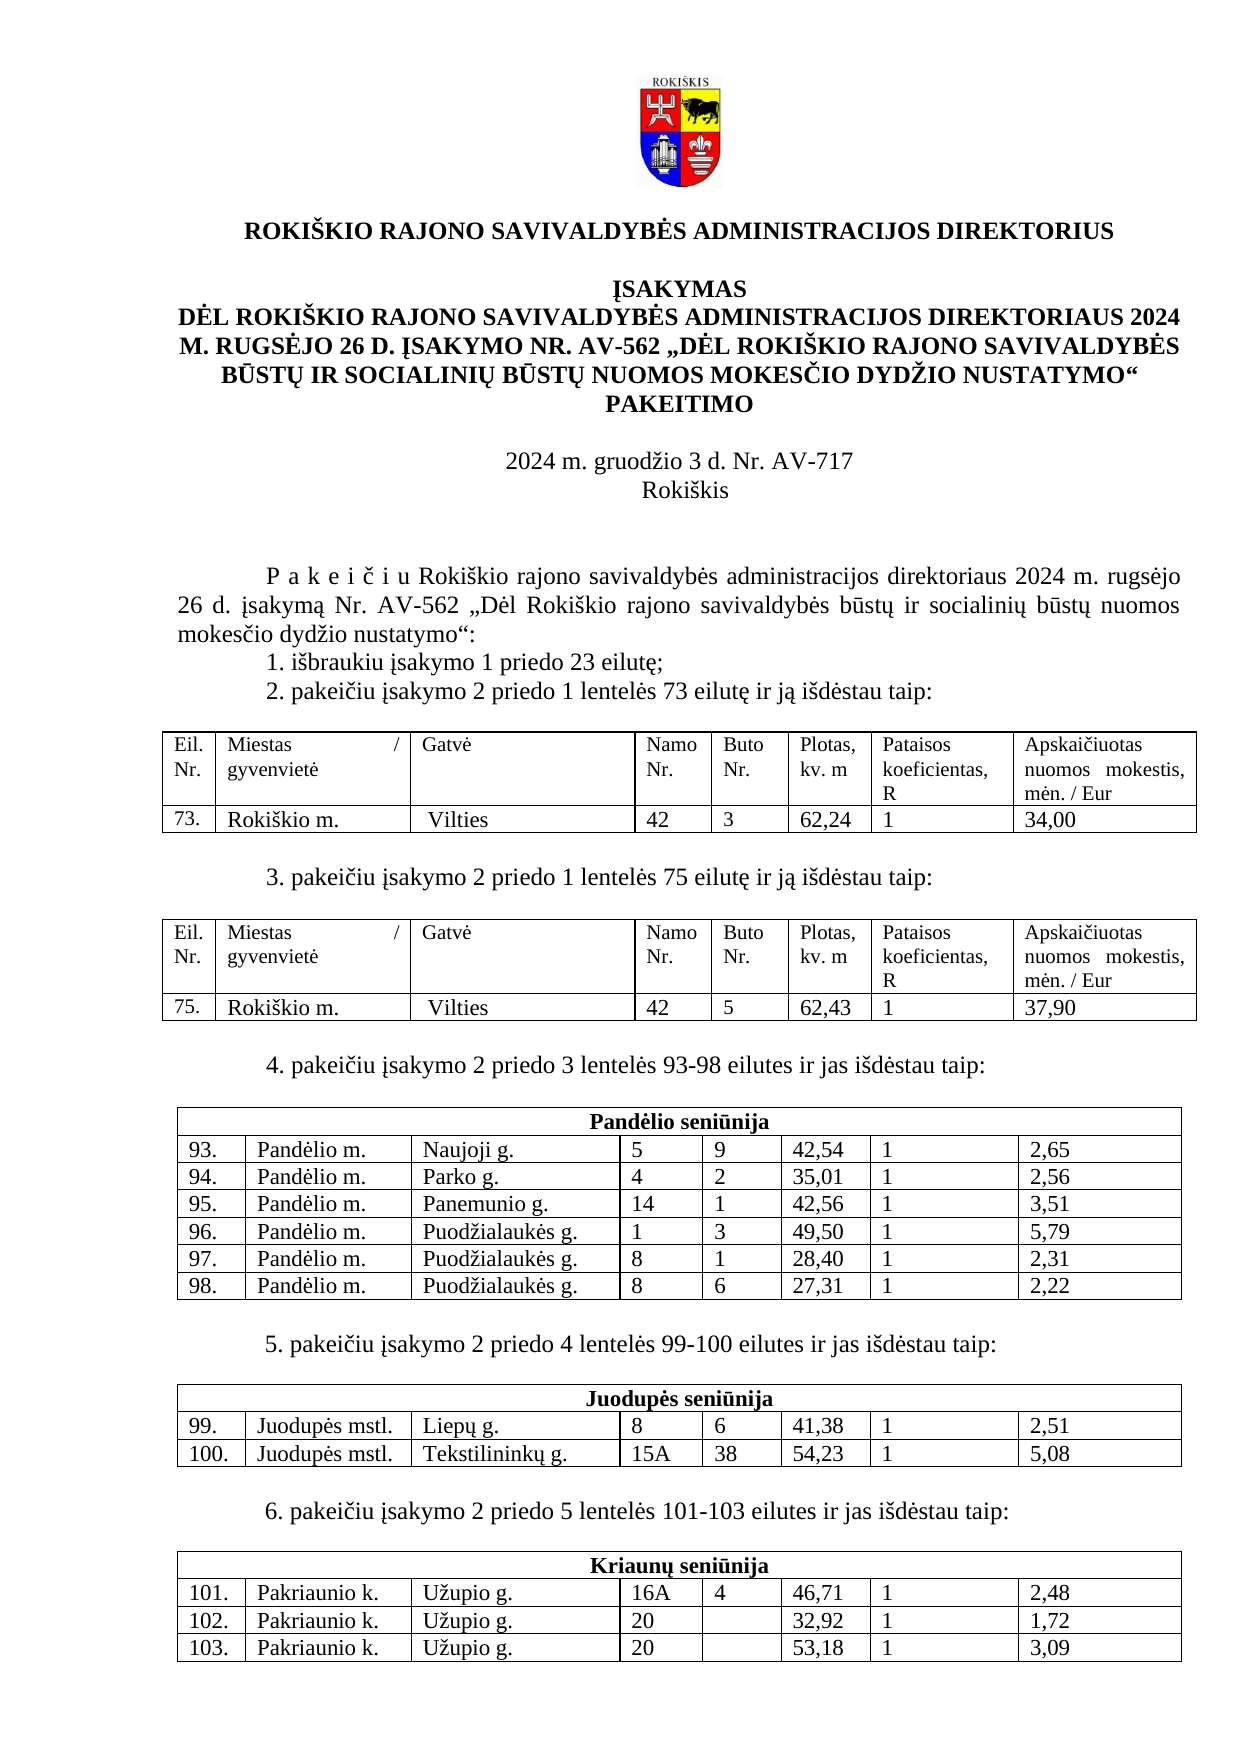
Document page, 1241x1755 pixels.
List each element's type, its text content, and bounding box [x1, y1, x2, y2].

table_header Apskaičiuotas nuomos mokestis, mėn. / Eur [1014, 733, 1196, 804]
table_cell 37,90 [1014, 994, 1196, 1020]
table_cell 1 [871, 1579, 1018, 1606]
table_header Pataisos koeficientas, R [872, 920, 1013, 992]
table_cell 14 [621, 1190, 702, 1217]
table_cell 2,48 [1019, 1579, 1181, 1606]
table_header Eil. Nr. [163, 733, 215, 804]
table_cell 1,72 [1019, 1607, 1181, 1633]
table_cell Užupio g. [412, 1607, 619, 1633]
table_cell 93. [178, 1136, 245, 1162]
table_cell 6 [703, 1273, 781, 1299]
table_header Gatvė [411, 733, 634, 804]
table_header Eil. Nr. [163, 920, 215, 992]
table_cell Pandėlio m. [246, 1273, 411, 1299]
table_cell 1 [871, 1218, 1018, 1244]
table_cell 1 [872, 994, 1013, 1020]
table_cell 3 [712, 806, 788, 832]
table_cell [703, 1634, 781, 1661]
text 4. pakeičiu įsakymo 2 priedo 3 lentelės 93-98 eilutes ir jas išdėstau taip: [177, 1050, 1182, 1078]
table_cell Pakriaunio k. [246, 1607, 411, 1633]
table_cell 75. [163, 994, 215, 1020]
table_cell Pandėlio m. [246, 1190, 411, 1217]
table_cell 1 [872, 806, 1013, 832]
table_cell 5 [712, 994, 788, 1020]
table_cell 42,54 [782, 1136, 870, 1162]
table_cell [703, 1607, 781, 1633]
table_cell 20 [621, 1607, 702, 1633]
table_cell 100. [178, 1440, 245, 1466]
table_cell 2,31 [1019, 1245, 1181, 1272]
table_header Pandėlio seniūnija [178, 1108, 1181, 1134]
table_cell 1 [871, 1607, 1018, 1633]
table_cell 1 [871, 1273, 1018, 1299]
table_cell 28,40 [782, 1245, 870, 1272]
text Rokiškis [215, 475, 1155, 504]
table_cell 2 [703, 1163, 781, 1189]
text 2024 m. gruodžio 3 d. Nr. AV-717 [177, 446, 1182, 475]
table_cell Kriaunų seniūnija [178, 1552, 1181, 1578]
table_cell 53,18 [782, 1634, 870, 1661]
table_header Gatvė [411, 920, 634, 992]
table_header Apskaičiuotas nuomos mokestis, mėn. / Eur [1014, 920, 1196, 992]
table_cell Pandėlio m. [246, 1218, 411, 1244]
text 3. pakeičiu įsakymo 2 priedo 1 lentelės 75 eilutę ir ją išdėstau taip: [177, 862, 1182, 891]
table_cell 35,01 [782, 1163, 870, 1189]
table_cell 102. [178, 1607, 245, 1633]
table_cell Rokiškio m. [216, 994, 410, 1020]
table_cell 46,71 [782, 1579, 870, 1606]
table_cell 41,38 [782, 1412, 870, 1439]
table_cell Pandėlio m. [246, 1136, 411, 1162]
table_cell 2,51 [1019, 1412, 1181, 1439]
table_cell 1 [871, 1634, 1018, 1661]
table_cell 16A [621, 1579, 702, 1606]
table_cell 54,23 [782, 1440, 870, 1466]
table_header Plotas, kv. m [789, 920, 871, 992]
table_cell 8 [621, 1412, 702, 1439]
table_cell 32,92 [782, 1607, 870, 1633]
table_cell 1 [871, 1190, 1018, 1217]
table_cell Pakriaunio k. [246, 1579, 411, 1606]
table_cell 27,31 [782, 1273, 870, 1299]
text P a k e i č i u Rokiškio rajono savivaldybės administracijos direktoriaus 2024 m. rugsėjo 26 d. įsakymą Nr. AV-562 „Dėl Rokiškio rajono savivaldybės būstų ir socialinių būstų nuomos mokesčio dydžio nustatymo“: [177, 561, 1182, 647]
table_cell 101. [178, 1579, 245, 1606]
table_cell Juodupės mstl. [246, 1440, 411, 1466]
table_cell 1 [621, 1218, 702, 1244]
table_cell 9 [703, 1136, 781, 1162]
table_cell 8 [621, 1245, 702, 1272]
table_cell 1 [871, 1245, 1018, 1272]
table_cell 103. [178, 1634, 245, 1661]
table_cell Vilties [411, 806, 634, 832]
table_cell 73. [163, 806, 215, 832]
table_cell Panemunio g. [412, 1190, 619, 1217]
table_cell 8 [621, 1273, 702, 1299]
table_header Namo Nr. [636, 733, 711, 804]
table_cell 49,50 [782, 1218, 870, 1244]
table_cell Juodupės seniūnija [178, 1385, 1181, 1411]
table_cell Puodžialaukės g. [412, 1218, 619, 1244]
table_header Miestas / gyvenvietė [216, 733, 410, 804]
table_cell 38 [703, 1440, 781, 1466]
table_cell 4 [621, 1163, 702, 1189]
table_cell 95. [178, 1190, 245, 1217]
table_cell 42,56 [782, 1190, 870, 1217]
table_cell 34,00 [1014, 806, 1196, 832]
table_cell 94. [178, 1163, 245, 1189]
text 1. išbraukiu įsakymo 1 priedo 23 eilutę; [177, 647, 1182, 676]
table_cell 1 [871, 1412, 1018, 1439]
table_cell 96. [178, 1218, 245, 1244]
table_cell 3,09 [1019, 1634, 1181, 1661]
table_cell 1 [871, 1136, 1018, 1162]
table_cell Parko g. [412, 1163, 619, 1189]
table_cell 6. pakeičiu įsakymo 2 priedo 5 lentelės 101-103 eilutes ir jas išdėstau taip: [177, 1467, 1182, 1551]
table_header Namo Nr. [636, 920, 711, 992]
table_cell 5,08 [1019, 1440, 1181, 1466]
table_header Plotas, kv. m [789, 733, 871, 804]
table_cell Juodupės mstl. [246, 1412, 411, 1439]
table_header Buto Nr. [712, 920, 788, 992]
table_cell 42 [636, 806, 711, 832]
table_cell Užupio g. [412, 1579, 619, 1606]
table_cell 3 [703, 1218, 781, 1244]
table_cell 15A [621, 1440, 702, 1466]
table_cell Liepų g. [412, 1412, 619, 1439]
table_cell Rokiškio m. [216, 806, 410, 832]
table_cell Pakriaunio k. [246, 1634, 411, 1661]
table_cell 2,22 [1019, 1273, 1181, 1299]
table_cell 4 [703, 1579, 781, 1606]
table_cell 5,79 [1019, 1218, 1181, 1244]
table_cell 6 [703, 1412, 781, 1439]
table_cell Užupio g. [412, 1634, 619, 1661]
text ĮSAKYMAS [177, 274, 1182, 302]
table_cell 62,43 [789, 994, 871, 1020]
table_cell Pandėlio m. [246, 1245, 411, 1272]
table_cell Vilties [411, 994, 634, 1020]
table_cell 1 [871, 1163, 1018, 1189]
table_cell 1 [871, 1440, 1018, 1466]
table_header Buto Nr. [712, 733, 788, 804]
table_cell Pandėlio m. [246, 1163, 411, 1189]
table_cell 5. pakeičiu įsakymo 2 priedo 4 lentelės 99-100 eilutes ir jas išdėstau taip: [177, 1300, 1182, 1384]
table_cell 98. [178, 1273, 245, 1299]
table_cell 97. [178, 1245, 245, 1272]
table_cell 3,51 [1019, 1190, 1181, 1217]
table_cell 2,56 [1019, 1163, 1181, 1189]
table_header Pataisos koeficientas, R [872, 733, 1013, 804]
table_cell 1 [703, 1245, 781, 1272]
table_cell 20 [621, 1634, 702, 1661]
text ROKIŠKIO RAJONO SAVIVALDYBĖS ADMINISTRACIJOS DIREKTORIUS [177, 216, 1182, 245]
table_cell 1 [703, 1190, 781, 1217]
table_header Miestas / gyvenvietė [216, 920, 410, 992]
table_cell 42 [636, 994, 711, 1020]
text 2. pakeičiu įsakymo 2 priedo 1 lentelės 73 eilutę ir ją išdėstau taip: [177, 676, 1182, 705]
text DĖL ROKIŠKIO RAJONO SAVIVALDYBĖS ADMINISTRACIJOS DIREKTORIAUS 2024 M. RUGSĖJO 26 D. ĮSAKYMO NR. AV-562 „DĖL ROKIŠKIO RAJONO SAVIVALDYBĖS BŪSTŲ IR SOCIALINIŲ BŪSTŲ NUOMOS MOKESČIO DYDŽIO NUSTATYMO“ PAKEITIMO [177, 302, 1182, 417]
table_cell Puodžialaukės g. [412, 1273, 619, 1299]
table_cell 62,24 [789, 806, 871, 832]
table_cell 99. [178, 1412, 245, 1439]
table_cell 2,65 [1019, 1136, 1181, 1162]
table_cell Naujoji g. [412, 1136, 619, 1162]
table_cell Tekstilininkų g. [412, 1440, 619, 1466]
table_cell 5 [621, 1136, 702, 1162]
table_cell Puodžialaukės g. [412, 1245, 619, 1272]
